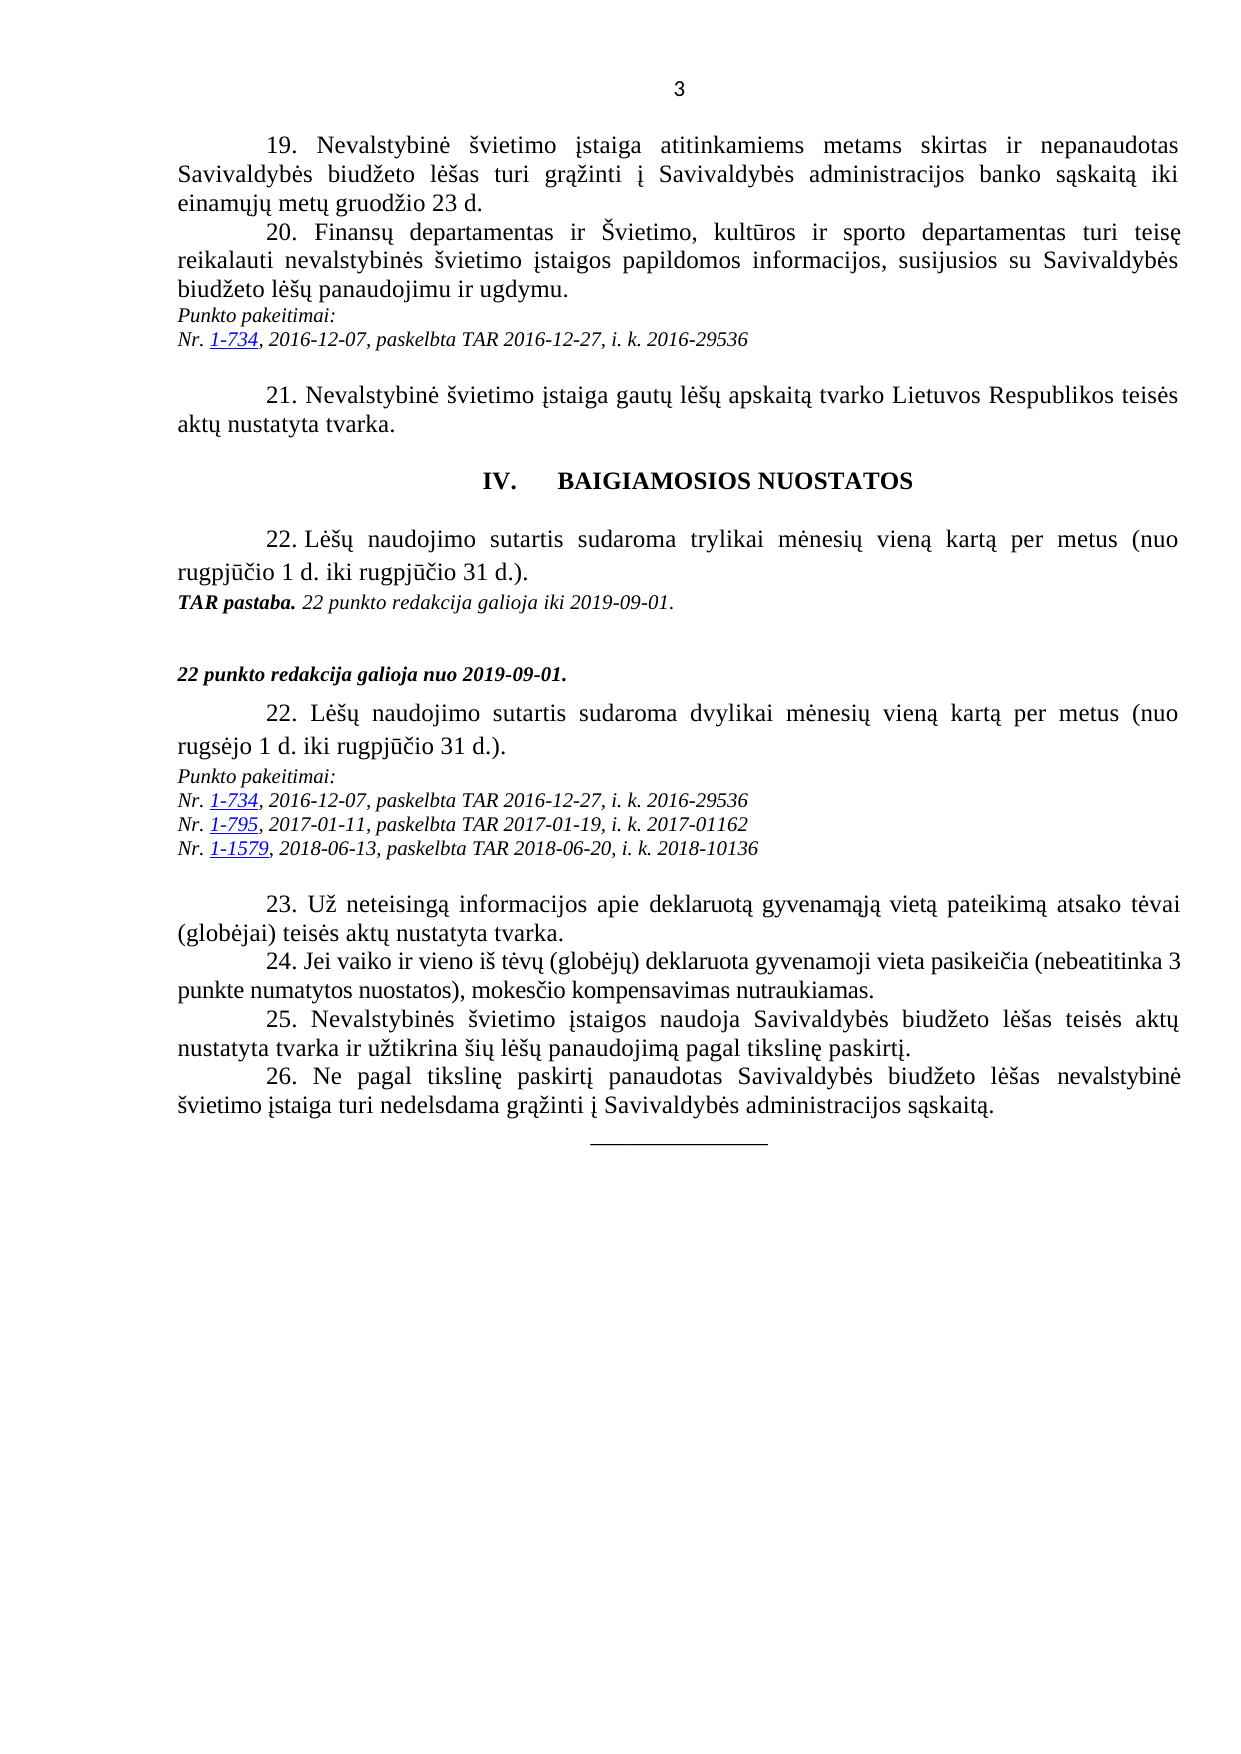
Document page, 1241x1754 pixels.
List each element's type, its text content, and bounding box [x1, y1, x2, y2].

text 22 punkto redakcija galioja nuo 2019-09-01. [177, 662, 1181, 686]
text 20. Finansų departamentas ir Švietimo, kultūros ir sporto departamentas turi teisę reikalauti nevalstybinės švietimo įstaigos papildomos informacijos, susijusios su Savivaldybės biudžeto lėšų panaudojimu ir ugdymu. [177, 217, 1181, 303]
text IV. BAIGIAMOSIOS NUOSTATOS [215, 466, 1181, 495]
text Nr. 1-1579, 2018-06-13, paskelbta TAR 2018-06-20, i. k. 2018-10136 [177, 836, 1181, 860]
text ______________ [177, 1119, 1181, 1148]
text TAR pastaba. 22 punkto redakcija galioja iki 2019-09-01. [177, 590, 1181, 614]
text 24. Jei vaiko ir vieno iš tėvų (globėjų) deklaruota gyvenamoji vieta pasikeičia (nebeatitinka 3 punkte numatytos nuostatos), mokesčio kompensavimas nutraukiamas. [177, 946, 1181, 1004]
text Punkto pakeitimai: [177, 764, 1181, 788]
text Nr. 1-795, 2017-01-11, paskelbta TAR 2017-01-19, i. k. 2017-01162 [177, 812, 1181, 836]
text 26. Ne pagal tikslinę paskirtį panaudotas Savivaldybės biudžeto lėšas nevalstybinė švietimo įstaiga turi nedelsdama grąžinti į Savivaldybės administracijos sąskaitą. [177, 1061, 1181, 1119]
text 19. Nevalstybinė švietimo įstaiga atitinkamiems metams skirtas ir nepanaudotas Savivaldybės biudžeto lėšas turi grąžinti į Savivaldybės administracijos banko sąskaitą iki einamųjų metų gruodžio 23 d. [177, 131, 1181, 217]
text Nr. 1-734, 2016-12-07, paskelbta TAR 2016-12-27, i. k. 2016-29536 [177, 327, 1181, 351]
text 22. Lėšų naudojimo sutartis sudaroma dvylikai mėnesių vieną kartą per metus (nuo rugsėjo 1 d. iki rugpjūčio 31 d.). [177, 698, 1181, 760]
text 22. Lėšų naudojimo sutartis sudaroma trylikai mėnesių vieną kartą per metus (nuo rugpjūčio 1 d. iki rugpjūčio 31 d.). [177, 524, 1181, 586]
text 23. Už neteisingą informacijos apie deklaruotą gyvenamąją vietą pateikimą atsako tėvai (globėjai) teisės aktų nustatyta tvarka. [177, 889, 1181, 946]
text Nr. 1-734, 2016-12-07, paskelbta TAR 2016-12-27, i. k. 2016-29536 [177, 788, 1181, 812]
text Punkto pakeitimai: [177, 303, 1181, 327]
text 21. Nevalstybinė švietimo įstaiga gautų lėšų apskaitą tvarko Lietuvos Respublikos teisės aktų nustatyta tvarka. [177, 380, 1181, 437]
text 25. Nevalstybinės švietimo įstaigos naudoja Savivaldybės biudžeto lėšas teisės aktų nustatyta tvarka ir užtikrina šių lėšų panaudojimą pagal tikslinę paskirtį. [177, 1004, 1181, 1061]
